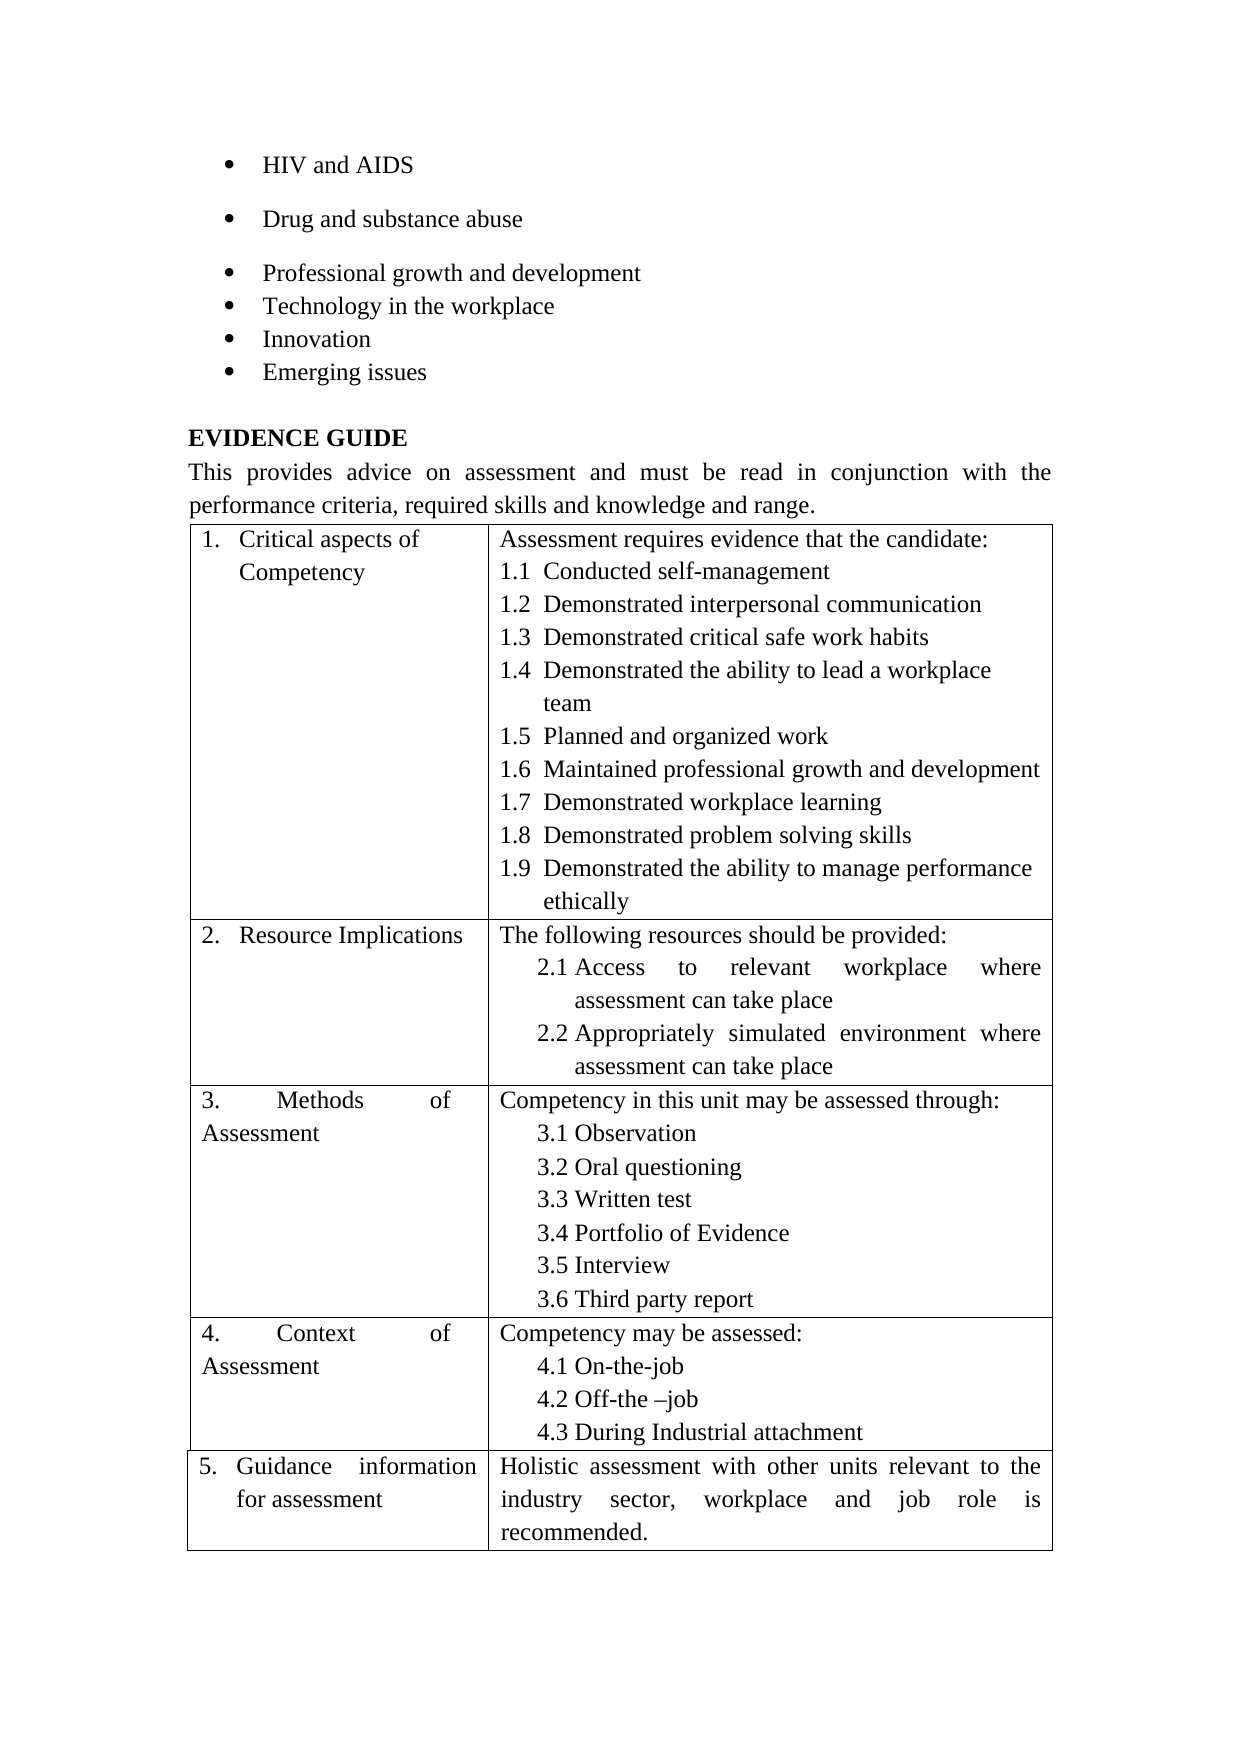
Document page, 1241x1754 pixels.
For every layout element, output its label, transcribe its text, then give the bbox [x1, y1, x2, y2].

table_cell Competency in this unit may be assessed through: Observation Oral questioning Written test Portfolio of Evidence Interview Third party report [489, 1086, 1052, 1317]
list Drug and substance abuse [225, 204, 1053, 233]
text This provides advice on assessment and must be read in conjunction with the performance criteria, required skills and knowledge and range. [188, 457, 1053, 519]
table_cell Resource Implications [191, 920, 488, 1084]
list Innovation [225, 324, 1053, 352]
table_header Assessment requires evidence that the candidate: Conducted self-management Demonstrated interpersonal communication Demonstrated critical safe work habits Demonstrated the ability to lead a workplace team Planned and organized work Maintained professional growth and development Demonstrated workplace learning Demonstrated problem solving skills Demonstrated the ability to manage performance ethically [489, 525, 1052, 919]
list Technology in the workplace [225, 291, 1053, 319]
table_cell Guidance information for assessment [188, 1451, 488, 1550]
list HIV and AIDS [225, 150, 1053, 179]
table_header Critical aspects of Competency [191, 525, 488, 919]
table_cell Context of Assessment [191, 1318, 488, 1450]
text EVIDENCE GUIDE [188, 423, 1053, 452]
list Professional growth and development [225, 258, 1053, 286]
table_cell Competency may be assessed: On-the-job Off-the –job During Industrial attachment [489, 1318, 1052, 1450]
table_cell Holistic assessment with other units relevant to the industry sector, workplace and job role is recommended. [489, 1451, 1052, 1550]
table_cell Methods of Assessment [191, 1086, 488, 1317]
table_cell The following resources should be provided: Access to relevant workplace where assessment can take place Appropriately simulated environment where assessment can take place [489, 920, 1052, 1084]
list Emerging issues [225, 357, 1053, 386]
